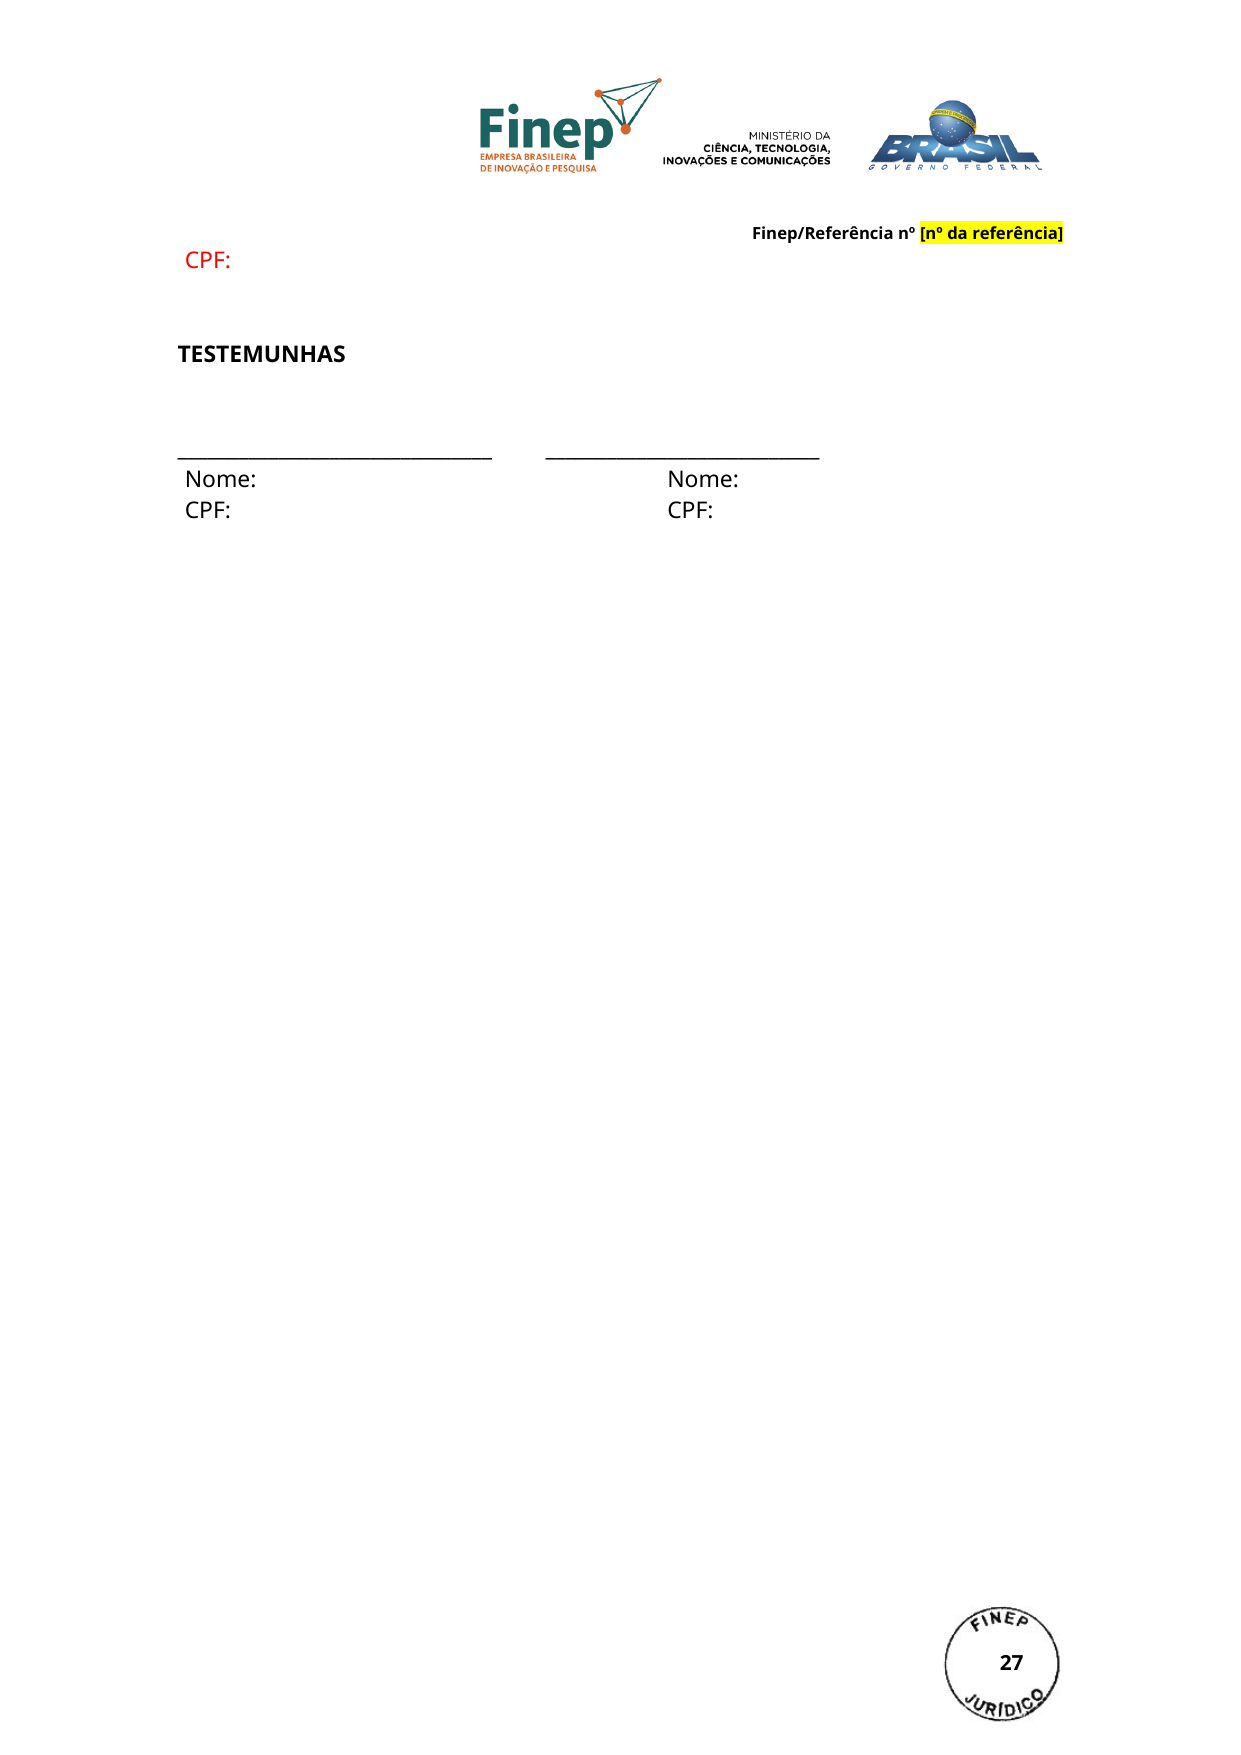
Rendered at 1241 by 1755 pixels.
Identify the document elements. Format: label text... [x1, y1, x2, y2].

table_header Nome: [177, 463, 581, 494]
table_cell CPF: [177, 244, 627, 275]
table_cell CPF: [177, 494, 581, 525]
table_header Nome: [660, 463, 1063, 494]
table_cell CPF: [660, 494, 1063, 525]
text _______________________________ ___________________________ [177, 432, 1063, 463]
subtitle TESTEMUNHAS [177, 338, 1063, 369]
table_cell [628, 244, 716, 275]
table_header [581, 463, 660, 494]
table_cell [581, 494, 660, 525]
